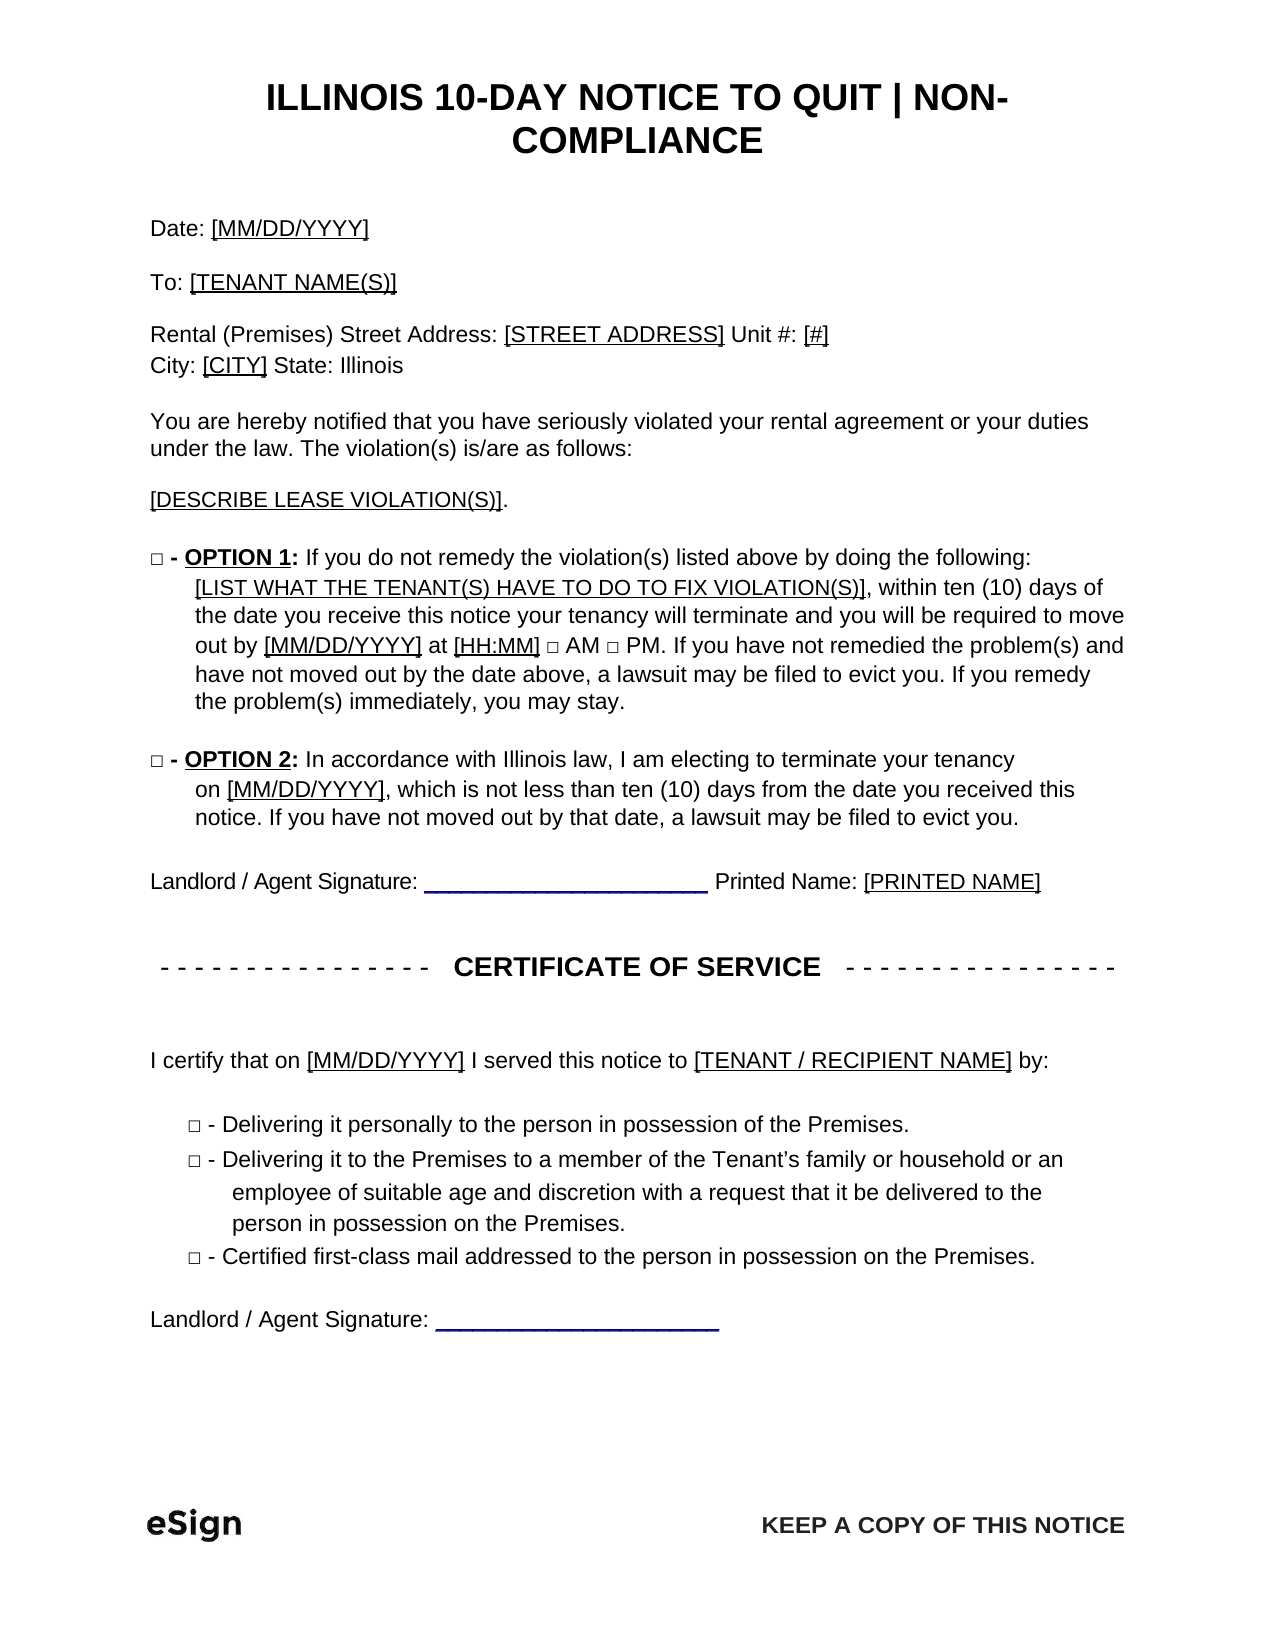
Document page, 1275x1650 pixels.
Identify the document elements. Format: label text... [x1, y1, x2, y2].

text You are hereby notified that you have seriously violated your rental agreement or your duties under the law. The violation(s) is/are as follows: [150, 408, 1125, 461]
text Date: [MM/DD/YYYY] [150, 215, 1125, 242]
text City: [CITY] State: Illinois [150, 352, 1125, 378]
text [LIST WHAT THE TENANT(S) HAVE TO DO TO FIX VIOLATION(S)], within ten (10) days of the date you receive this notice your tenancy will terminate and you will be required to move out by [MM/DD/YYYY] at [HH:MM] ☐ AM ☐ PM. If you have not remedied the problem(s) and have not moved out by the date above, a lawsuit may be filed to evict you. If you remedy the problem(s) immediately, you may stay. [195, 574, 1125, 714]
text [DESCRIBE LEASE VIOLATION(S)]. [150, 487, 1102, 512]
text person in possession on the Premises. [187, 1209, 1125, 1236]
text ☐ - Delivering it personally to the person in possession of the Premises. [187, 1107, 1125, 1139]
subtitle I certify that on [MM/DD/YYYY] I served this notice to [TENANT / RECIPIENT NAME] by: [150, 1047, 1125, 1073]
text employee of suitable age and discretion with a request that it be delivered to the [187, 1179, 1125, 1206]
text ☐ - Certified first-class mail addressed to the person in possession on the Premises. [187, 1240, 1125, 1271]
text Landlord / Agent Signature: _______________________ Printed Name: [PRINTED NAME] [150, 868, 1125, 894]
text ILLINOIS 10-DAY NOTICE TO QUIT | NON-COMPLIANCE [150, 75, 1125, 162]
text ☐ - OPTION 2: In accordance with Illinois law, I am electing to terminate your tenancy [150, 743, 1125, 775]
text ☐ - Delivering it to the Premises to a member of the Tenant’s family or household or an [187, 1143, 1125, 1175]
text ☐ - OPTION 1: If you do not remedy the violation(s) listed above by doing the following: [150, 541, 1125, 573]
subtitle To: [TENANT NAME(S)] [150, 269, 1125, 295]
text Rental (Premises) Street Address: [STREET ADDRESS] Unit #: [#] [150, 321, 1125, 348]
subtitle - - - - - - - - - - - - - - - - CERTIFICATE OF SERVICE - - - - - - - - - - - - - - - - [150, 951, 1125, 982]
text Landlord / Agent Signature: _______________________ [150, 1306, 1125, 1332]
text on [MM/DD/YYYY], which is not less than ten (10) days from the date you received this notice. If you have not moved out by that date, a lawsuit may be filed to evict you. [195, 776, 1125, 830]
